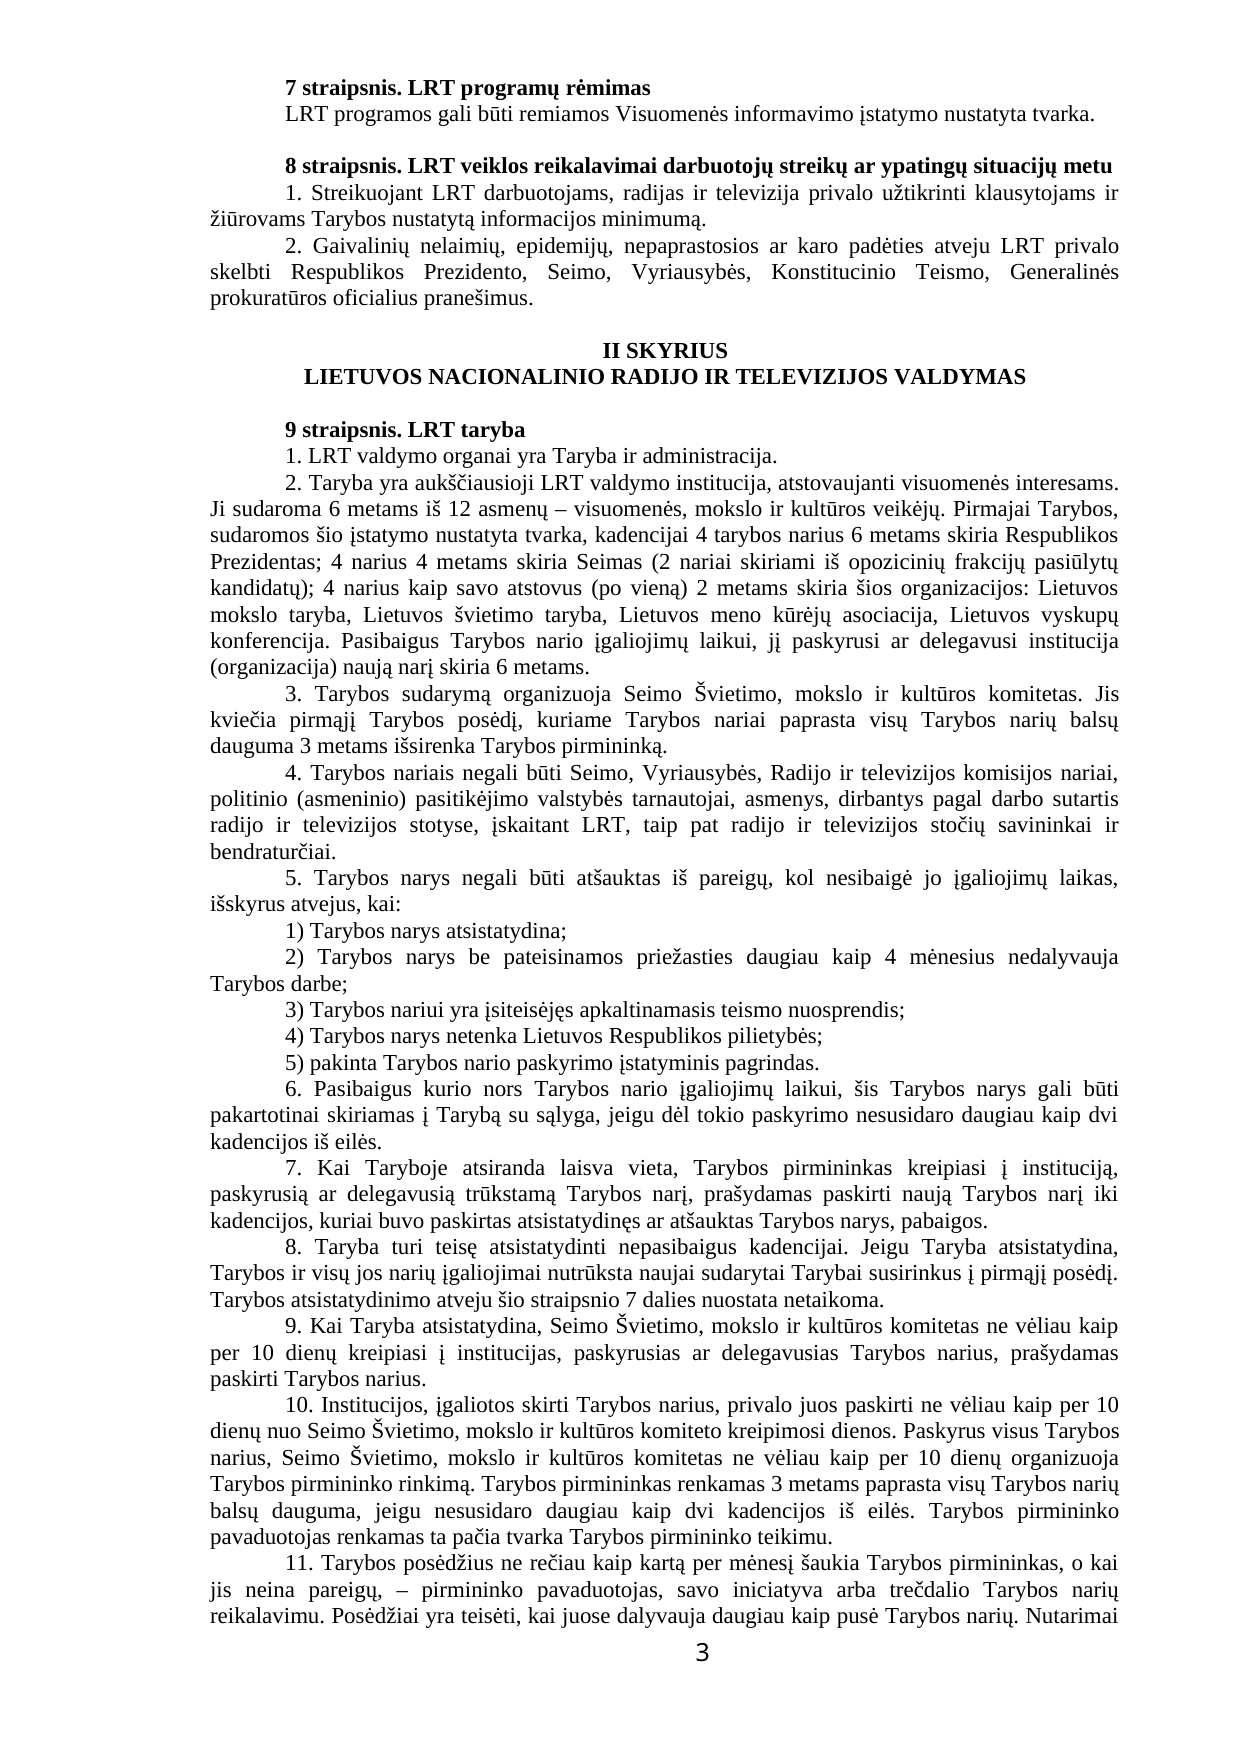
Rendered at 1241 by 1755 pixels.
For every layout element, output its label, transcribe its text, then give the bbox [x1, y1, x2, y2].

text 5. Tarybos narys negali būti atšauktas iš pareigų, kol nesibaigė jo įgaliojimų laikas, išskyrus atvejus, kai: [210, 864, 1120, 917]
text 3) Tarybos nariui yra įsiteisėjęs apkaltinamasis teismo nuosprendis; [210, 996, 1120, 1022]
text 7 straipsnis. LRT programų rėmimas [210, 73, 1120, 100]
text II SKYRIUS [210, 337, 1120, 363]
text 5) pakinta Tarybos nario paskyrimo įstatyminis pagrindas. [210, 1049, 1120, 1075]
text 8 straipsnis. LRT veiklos reikalavimai darbuotojų streikų ar ypatingų situacijų metu [285, 153, 1120, 179]
text 2) Tarybos narys be pateisinamos priežasties daugiau kaip 4 mėnesius nedalyvauja Tarybos darbe; [210, 943, 1120, 996]
text 1. Streikuojant LRT darbuotojams, radijas ir televizija privalo užtikrinti klausytojams ir žiūrovams Tarybos nustatytą informacijos minimumą. [210, 179, 1120, 232]
text 11. Tarybos posėdžius ne rečiau kaip kartą per mėnesį šaukia Tarybos pirmininkas, o kai jis neina pareigų, – pirmininko pavaduotojas, savo iniciatyva arba trečdalio Tarybos narių reikalavimu. Posėdžiai yra teisėti, kai juose dalyvauja daugiau kaip pusė Tarybos narių. Nutarimai [210, 1549, 1120, 1628]
text 4. Tarybos nariais negali būti Seimo, Vyriausybės, Radijo ir televizijos komisijos nariai, politinio (asmeninio) pasitikėjimo valstybės tarnautojai, asmenys, dirbantys pagal darbo sutartis radijo ir televizijos stotyse, įskaitant LRT, taip pat radijo ir televizijos stočių savininkai ir bendraturčiai. [210, 759, 1120, 864]
text 4) Tarybos narys netenka Lietuvos Respublikos pilietybės; [210, 1022, 1120, 1049]
text 10. Institucijos, įgaliotos skirti Tarybos narius, privalo juos paskirti ne vėliau kaip per 10 dienų nuo Seimo Švietimo, mokslo ir kultūros komiteto kreipimosi dienos. Paskyrus visus Tarybos narius, Seimo Švietimo, mokslo ir kultūros komitetas ne vėliau kaip per 10 dienų organizuoja Tarybos pirmininko rinkimą. Tarybos pirmininkas renkamas 3 metams paprasta visų Tarybos narių balsų dauguma, jeigu nesusidaro daugiau kaip dvi kadencijos iš eilės. Tarybos pirmininko pavaduotojas renkamas ta pačia tvarka Tarybos pirmininko teikimu. [210, 1391, 1120, 1549]
text 1) Tarybos narys atsistatydina; [210, 917, 1120, 943]
text 2. Taryba yra aukščiausioji LRT valdymo institucija, atstovaujanti visuomenės interesams. Ji sudaroma 6 metams iš 12 asmenų – visuomenės, mokslo ir kultūros veikėjų. Pirmajai Tarybos, sudaromos šio įstatymo nustatyta tvarka, kadencijai 4 tarybos narius 6 metams skiria Respublikos Prezidentas; 4 narius 4 metams skiria Seimas (2 nariai skiriami iš opozicinių frakcijų pasiūlytų kandidatų); 4 narius kaip savo atstovus (po vieną) 2 metams skiria šios organizacijos: Lietuvos mokslo taryba, Lietuvos švietimo taryba, Lietuvos meno kūrėjų asociacija, Lietuvos vyskupų konferencija. Pasibaigus Tarybos nario įgaliojimų laikui, jį paskyrusi ar delegavusi institucija (organizacija) naują narį skiria 6 metams. [210, 469, 1120, 680]
text 9 straipsnis. LRT taryba [210, 416, 1120, 442]
text LRT programos gali būti remiamos Visuomenės informavimo įstatymo nustatyta tvarka. [210, 100, 1120, 126]
text 8. Taryba turi teisę atsistatydinti nepasibaigus kadencijai. Jeigu Taryba atsistatydina, Tarybos ir visų jos narių įgaliojimai nutrūksta naujai sudarytai Tarybai susirinkus į pirmąjį posėdį. Tarybos atsistatydinimo atveju šio straipsnio 7 dalies nuostata netaikoma. [210, 1233, 1120, 1312]
text 6. Pasibaigus kurio nors Tarybos nario įgaliojimų laikui, šis Tarybos narys gali būti pakartotinai skiriamas į Tarybą su sąlyga, jeigu dėl tokio paskyrimo nesusidaro daugiau kaip dvi kadencijos iš eilės. [210, 1075, 1120, 1154]
text 7. Kai Taryboje atsiranda laisva vieta, Tarybos pirmininkas kreipiasi į instituciją, paskyrusią ar delegavusią trūkstamą Tarybos narį, prašydamas paskirti naują Tarybos narį iki kadencijos, kuriai buvo paskirtas atsistatydinęs ar atšauktas Tarybos narys, pabaigos. [210, 1154, 1120, 1233]
text 9. Kai Taryba atsistatydina, Seimo Švietimo, mokslo ir kultūros komitetas ne vėliau kaip per 10 dienų kreipiasi į institucijas, paskyrusias ar delegavusias Tarybos narius, prašydamas paskirti Tarybos narius. [210, 1312, 1120, 1391]
text LIETUVOS NACIONALINIO RADIJO IR TELEVIZIJOS VALDYMAS [210, 363, 1120, 390]
text 2. Gaivalinių nelaimių, epidemijų, nepaprastosios ar karo padėties atveju LRT privalo skelbti Respublikos Prezidento, Seimo, Vyriausybės, Konstitucinio Teismo, Generalinės prokuratūros oficialius pranešimus. [210, 232, 1120, 311]
text 1. LRT valdymo organai yra Taryba ir administracija. [210, 442, 1120, 469]
text 3. Tarybos sudarymą organizuoja Seimo Švietimo, mokslo ir kultūros komitetas. Jis kviečia pirmąjį Tarybos posėdį, kuriame Tarybos nariai paprasta visų Tarybos narių balsų dauguma 3 metams išsirenka Tarybos pirmininką. [210, 680, 1120, 759]
